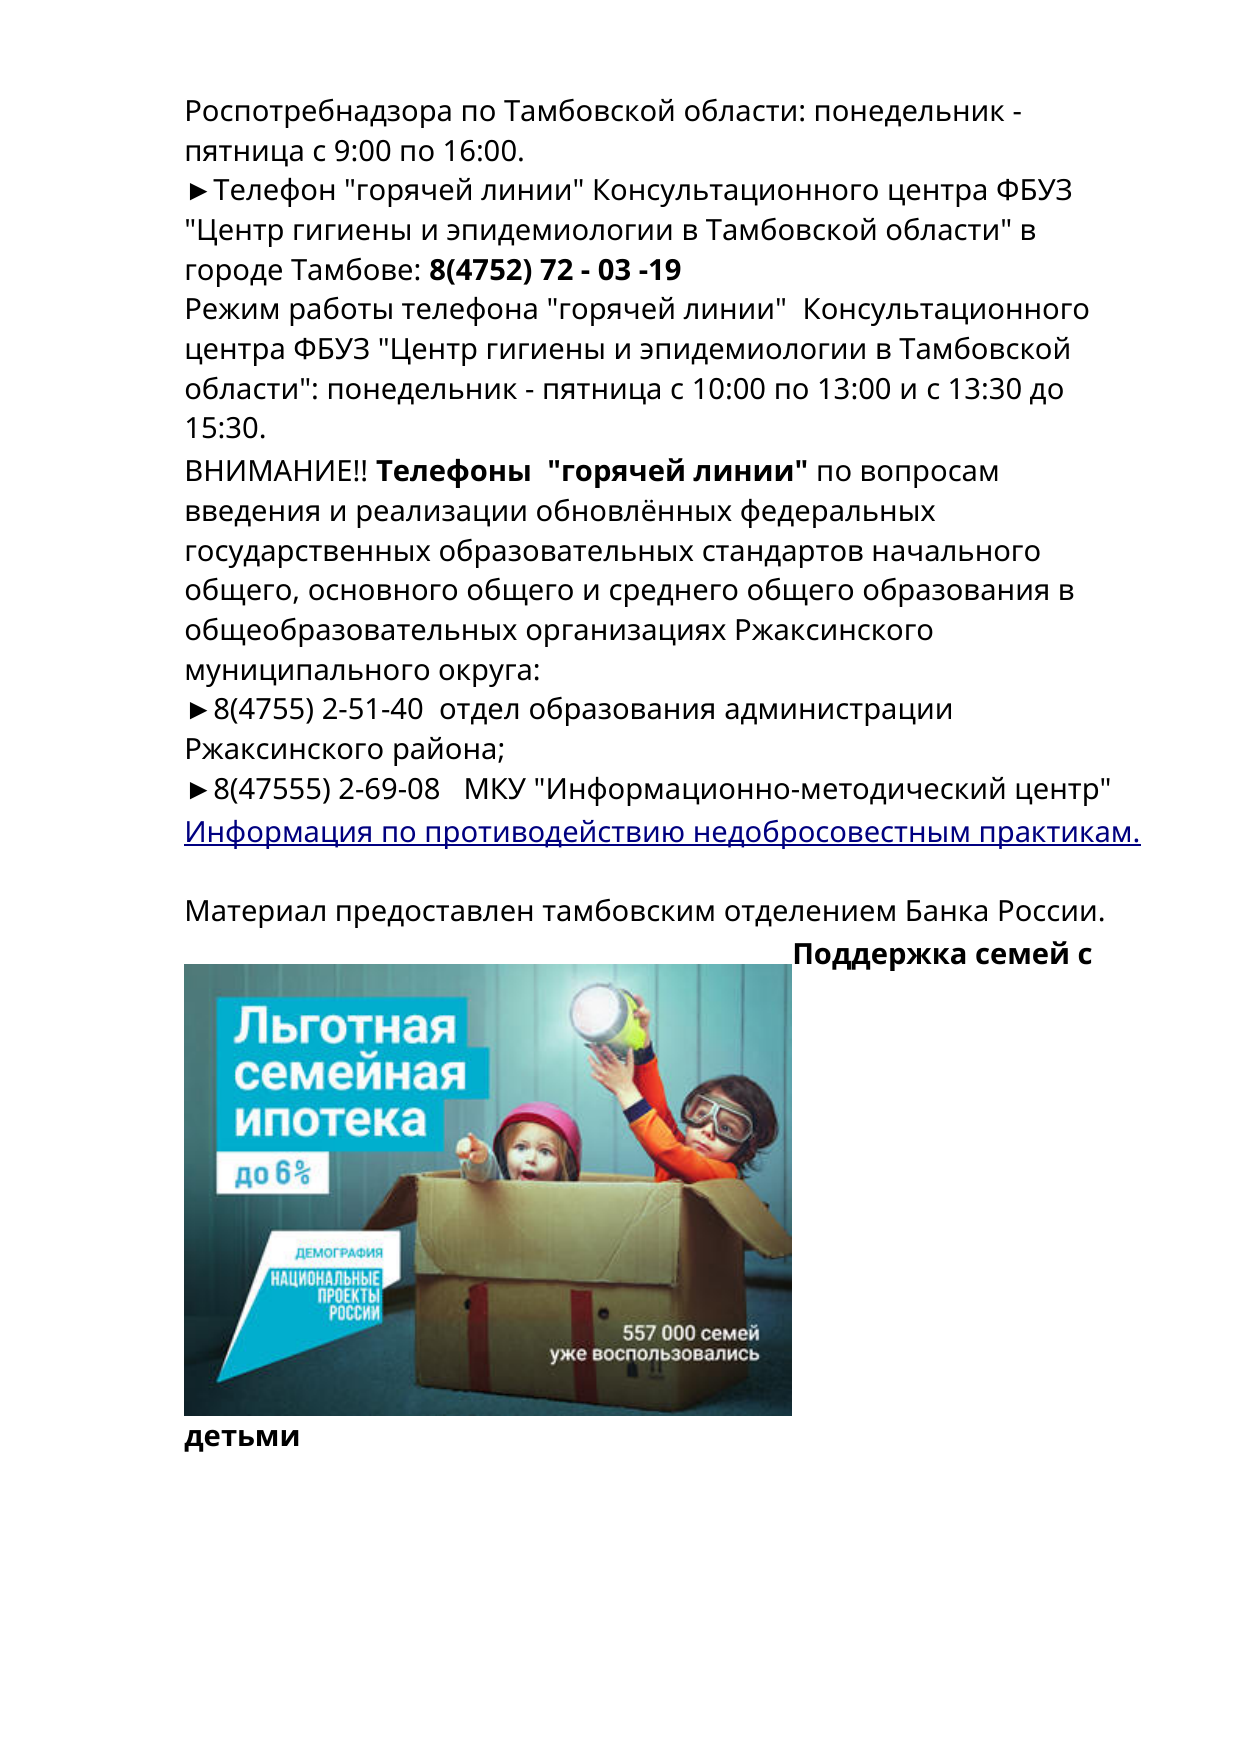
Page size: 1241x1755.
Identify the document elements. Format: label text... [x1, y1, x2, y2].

table_header Роспотребнадзора по Тамбовской области: понедельник - пятница с 9:00 по 16:00. ►Телефон "горячей линии" Консультационного центра ФБУЗ "Центр гигиены и эпидемиологии в Тамбовской области" в городе Тамбове: 8(4752) 72 - 03 -19 Режим работы телефона "горячей линии" Консультационного центра ФБУЗ "Центр гигиены и эпидемиологии в Тамбовской области": понедельник - пятница с 10:00 по 13:00 и c 13:30 до 15:30. [94, 89, 1145, 449]
table_cell Информация по противодействию недобросовестным практикам. Материал предоставлен тамбовским отделением Банка России. [94, 809, 1145, 931]
table_cell Поддержка семей с детьми [94, 931, 1145, 1457]
table_cell ВНИМАНИЕ!! Телефоны "горячей линии" по вопросам введения и реализации обновлённых федеральных государственных образовательных стандартов начального общего, основного общего и среднего общего образования в общеобразовательных организациях Ржаксинского муниципального округа: ►8(4755) 2-51-40 отдел образования администрации Ржаксинского района; ►8(47555) 2-69-08 МКУ "Информационно-методический центр" [94, 449, 1145, 809]
